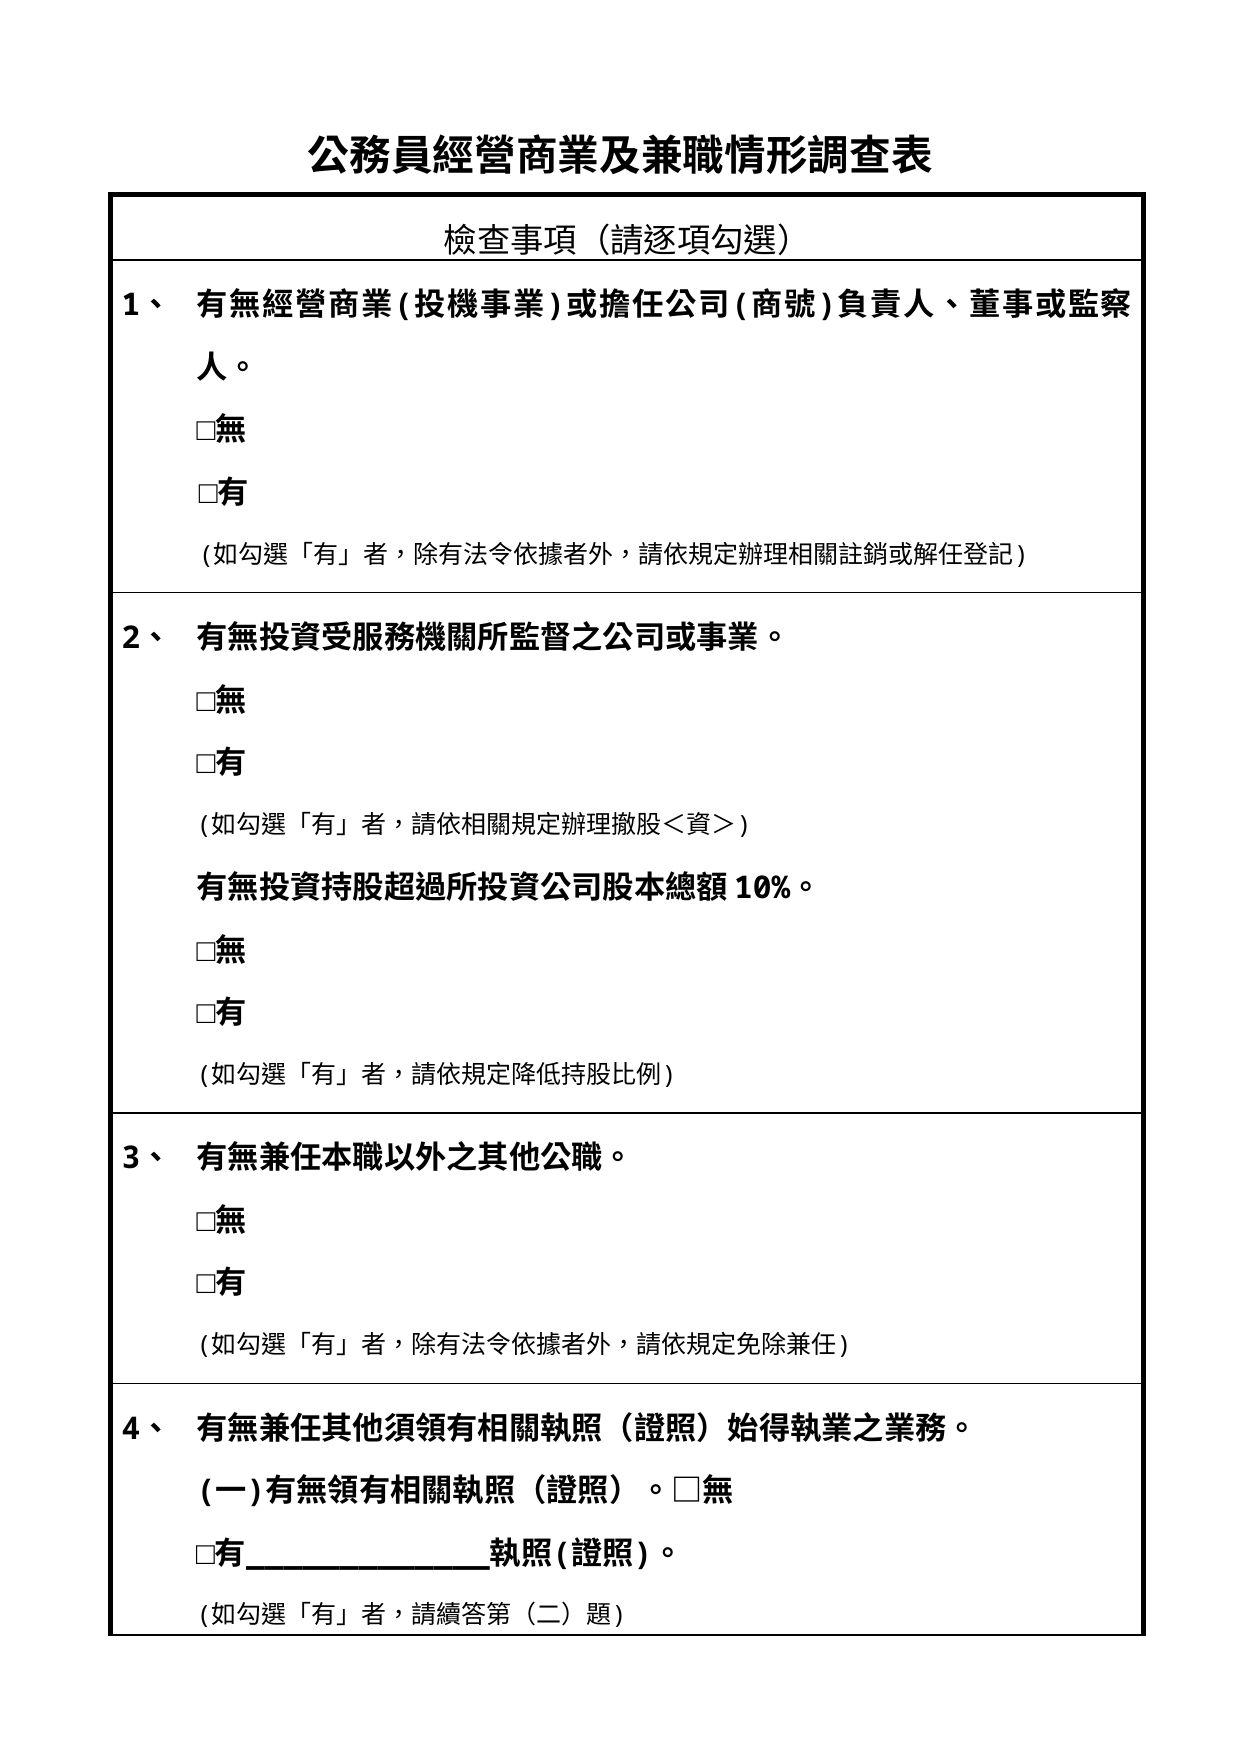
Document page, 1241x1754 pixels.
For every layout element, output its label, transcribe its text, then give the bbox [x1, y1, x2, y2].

table_cell 有無兼任其他須領有相關執照（證照）始得執業之業務。 (一)有無領有相關執照（證照）。□無 □有_____________執照(證照)。 (如勾選「有」者，請續答第（二）題) [113, 1384, 1141, 1634]
table_cell 有無兼任本職以外之其他公職。 □無 □有 (如勾選「有」者，除有法令依據者外，請依規定免除兼任) [113, 1114, 1141, 1382]
table_cell 有無投資受服務機關所監督之公司或事業。 □無 □有 (如勾選「有」者，請依相關規定辦理撤股＜資＞) 有無投資持股超過所投資公司股本總額10%。 □無 □有 (如勾選「有」者，請依規定降低持股比例) [113, 593, 1141, 1112]
text 公務員經營商業及兼職情形調查表 [187, 111, 1053, 173]
table_header 檢查事項（請逐項勾選） [113, 197, 1141, 259]
table_cell 有無經營商業(投機事業)或擔任公司(商號)負責人、董事或監察人。 □無 □有 (如勾選「有」者，除有法令依據者外，請依規定辦理相關註銷或解任登記) [113, 261, 1141, 592]
